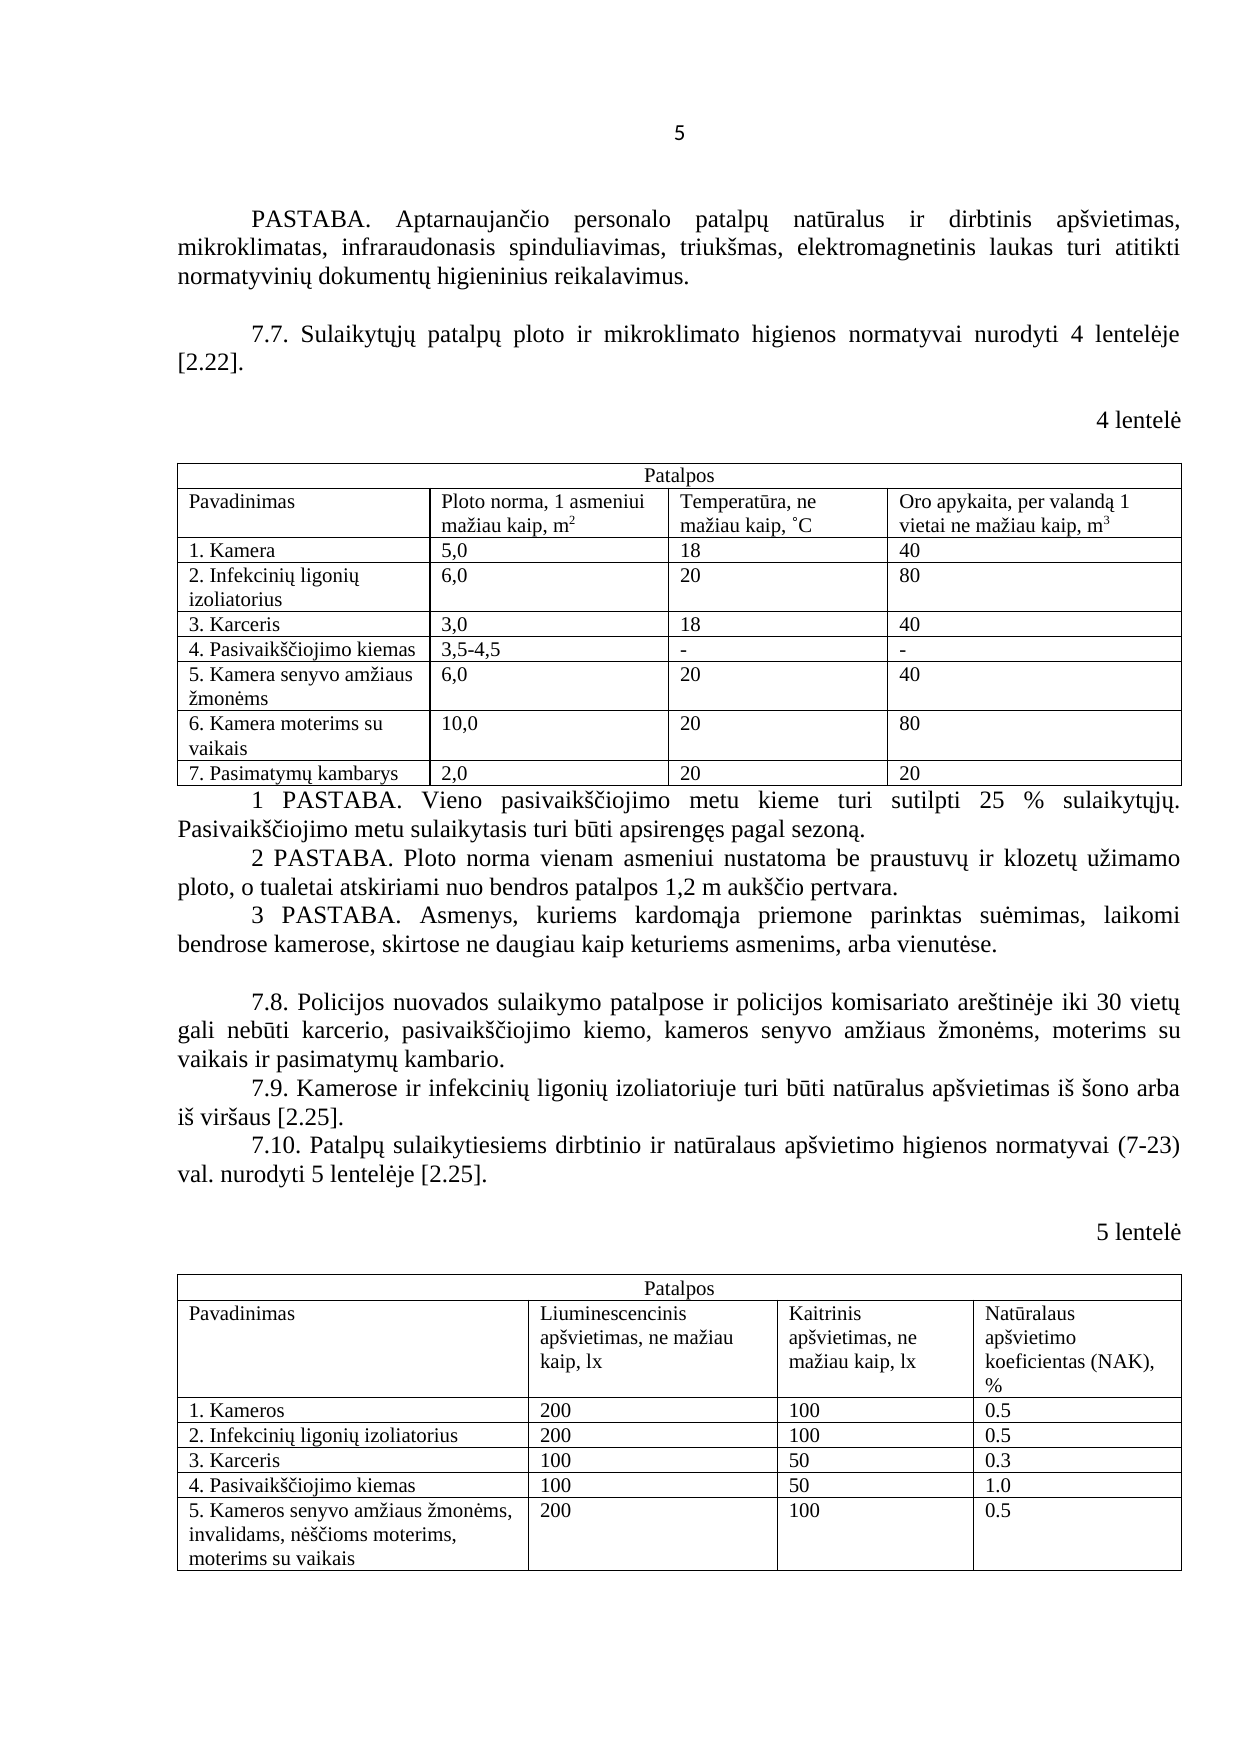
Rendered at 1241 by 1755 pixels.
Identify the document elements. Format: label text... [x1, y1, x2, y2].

text 7.8. Policijos nuovados sulaikymo patalpose ir policijos komisariato areštinėje iki 30 vietų gali nebūti karcerio, pasivaikščiojimo kiemo, kameros senyvo amžiaus žmonėms, moterims su vaikais ir pasimatymų kambario. [177, 987, 1181, 1073]
table_cell 100 [778, 1423, 973, 1447]
table_cell 3. Karceris [178, 1448, 528, 1472]
table_cell Ploto norma, 1 asmeniui mažiau kaip, m2 [431, 489, 668, 537]
text 1 PASTABA. Vieno pasivaikščiojimo metu kieme turi sutilpti 25 % sulaikytųjų. Pasivaikščiojimo metu sulaikytasis turi būti apsirengęs pagal sezoną. [177, 786, 1181, 843]
table_cell 1. Kamera [178, 538, 429, 562]
table_header Patalpos [178, 1275, 1181, 1299]
text PASTABA. Aptarnaujančio personalo patalpų natūralus ir dirbtinis apšvietimas, mikroklimatas, infraraudonasis spinduliavimas, triukšmas, elektromagnetinis laukas turi atitikti normatyvinių dokumentų higieninius reikalavimus. [177, 204, 1181, 290]
table_cell 4. Pasivaikščiojimo kiemas [178, 637, 429, 661]
table_cell 20 [669, 662, 887, 710]
table_cell 6,0 [431, 563, 668, 611]
text 7.7. Sulaikytųjų patalpų ploto ir mikroklimato higienos normatyvai nurodyti 4 lentelėje [2.22]. [177, 319, 1181, 376]
table_cell 3. Karceris [178, 612, 429, 636]
text 4 lentelė [177, 405, 1181, 434]
table_cell Temperatūra, ne mažiau kaip, ˚C [669, 489, 887, 537]
table_header Patalpos [178, 464, 1181, 487]
table_cell 18 [669, 612, 887, 636]
table_cell 5. Kamera senyvo amžiaus žmonėms [178, 662, 429, 710]
table_cell 1. Kameros [178, 1398, 528, 1422]
table_cell 0.5 [974, 1423, 1181, 1447]
table_cell 2,0 [431, 761, 668, 784]
table_cell 1.0 [974, 1473, 1181, 1497]
table_cell 40 [888, 612, 1181, 636]
table_cell 0.3 [974, 1448, 1181, 1472]
table_cell 40 [888, 538, 1181, 562]
table_cell 10,0 [431, 711, 668, 759]
table_cell 100 [529, 1473, 777, 1497]
table_cell Natūralaus apšvietimo koeficientas (NAK), % [974, 1301, 1181, 1397]
text 7.9. Kamerose ir infekcinių ligonių izoliatoriuje turi būti natūralus apšvietimas iš šono arba iš viršaus [2.25]. [177, 1073, 1181, 1131]
table_cell Oro apykaita, per valandą 1 vietai ne mažiau kaip, m3 [888, 489, 1181, 537]
table_cell Liuminescencinis apšvietimas, ne mažiau kaip, lx [529, 1301, 777, 1397]
table_cell 50 [778, 1448, 973, 1472]
table_cell 5. Kameros senyvo amžiaus žmonėms, invalidams, nėščioms moterims, moterims su vaikais [178, 1498, 528, 1570]
table_cell - [669, 637, 887, 661]
table_cell 100 [529, 1448, 777, 1472]
table_cell 200 [529, 1398, 777, 1422]
table_cell 3,5-4,5 [431, 637, 668, 661]
table_cell 0.5 [974, 1398, 1181, 1422]
table_cell 18 [669, 538, 887, 562]
table_cell 6. Kamera moterims su vaikais [178, 711, 429, 759]
table_cell 5,0 [431, 538, 668, 562]
table_cell 200 [529, 1498, 777, 1570]
table_cell 20 [888, 761, 1181, 784]
table_cell 3,0 [431, 612, 668, 636]
table_cell 40 [888, 662, 1181, 710]
table_cell Pavadinimas [178, 1301, 528, 1397]
text 3 PASTABA. Asmenys, kuriems kardomąja priemone parinktas suėmimas, laikomi bendrose kamerose, skirtose ne daugiau kaip keturiems asmenims, arba vienutėse. [177, 901, 1181, 958]
text 2 PASTABA. Ploto norma vienam asmeniui nustatoma be praustuvų ir klozetų užimamo ploto, o tualetai atskiriami nuo bendros patalpos 1,2 m aukščio pertvara. [177, 843, 1181, 901]
table_cell 200 [529, 1423, 777, 1447]
table_cell 2. Infekcinių ligonių izoliatorius [178, 563, 429, 611]
table_cell 20 [669, 761, 887, 784]
table_cell 50 [778, 1473, 973, 1497]
table_cell 20 [669, 563, 887, 611]
table_cell 100 [778, 1498, 973, 1570]
table_cell 20 [669, 711, 887, 759]
table_cell 7. Pasimatymų kambarys [178, 761, 429, 784]
table_cell - [888, 637, 1181, 661]
table_cell 80 [888, 711, 1181, 759]
text 5 lentelė [177, 1217, 1181, 1246]
table_cell 2. Infekcinių ligonių izoliatorius [178, 1423, 528, 1447]
table_cell 6,0 [431, 662, 668, 710]
text 7.10. Patalpų sulaikytiesiems dirbtinio ir natūralaus apšvietimo higienos normatyvai (7-23) val. nurodyti 5 lentelėje [2.25]. [177, 1131, 1181, 1188]
table_cell 100 [778, 1398, 973, 1422]
table_cell Pavadinimas [178, 489, 429, 537]
table_cell Kaitrinis apšvietimas, ne mažiau kaip, lx [778, 1301, 973, 1397]
table_cell 80 [888, 563, 1181, 611]
table_cell 4. Pasivaikščiojimo kiemas [178, 1473, 528, 1497]
table_cell 0.5 [974, 1498, 1181, 1570]
